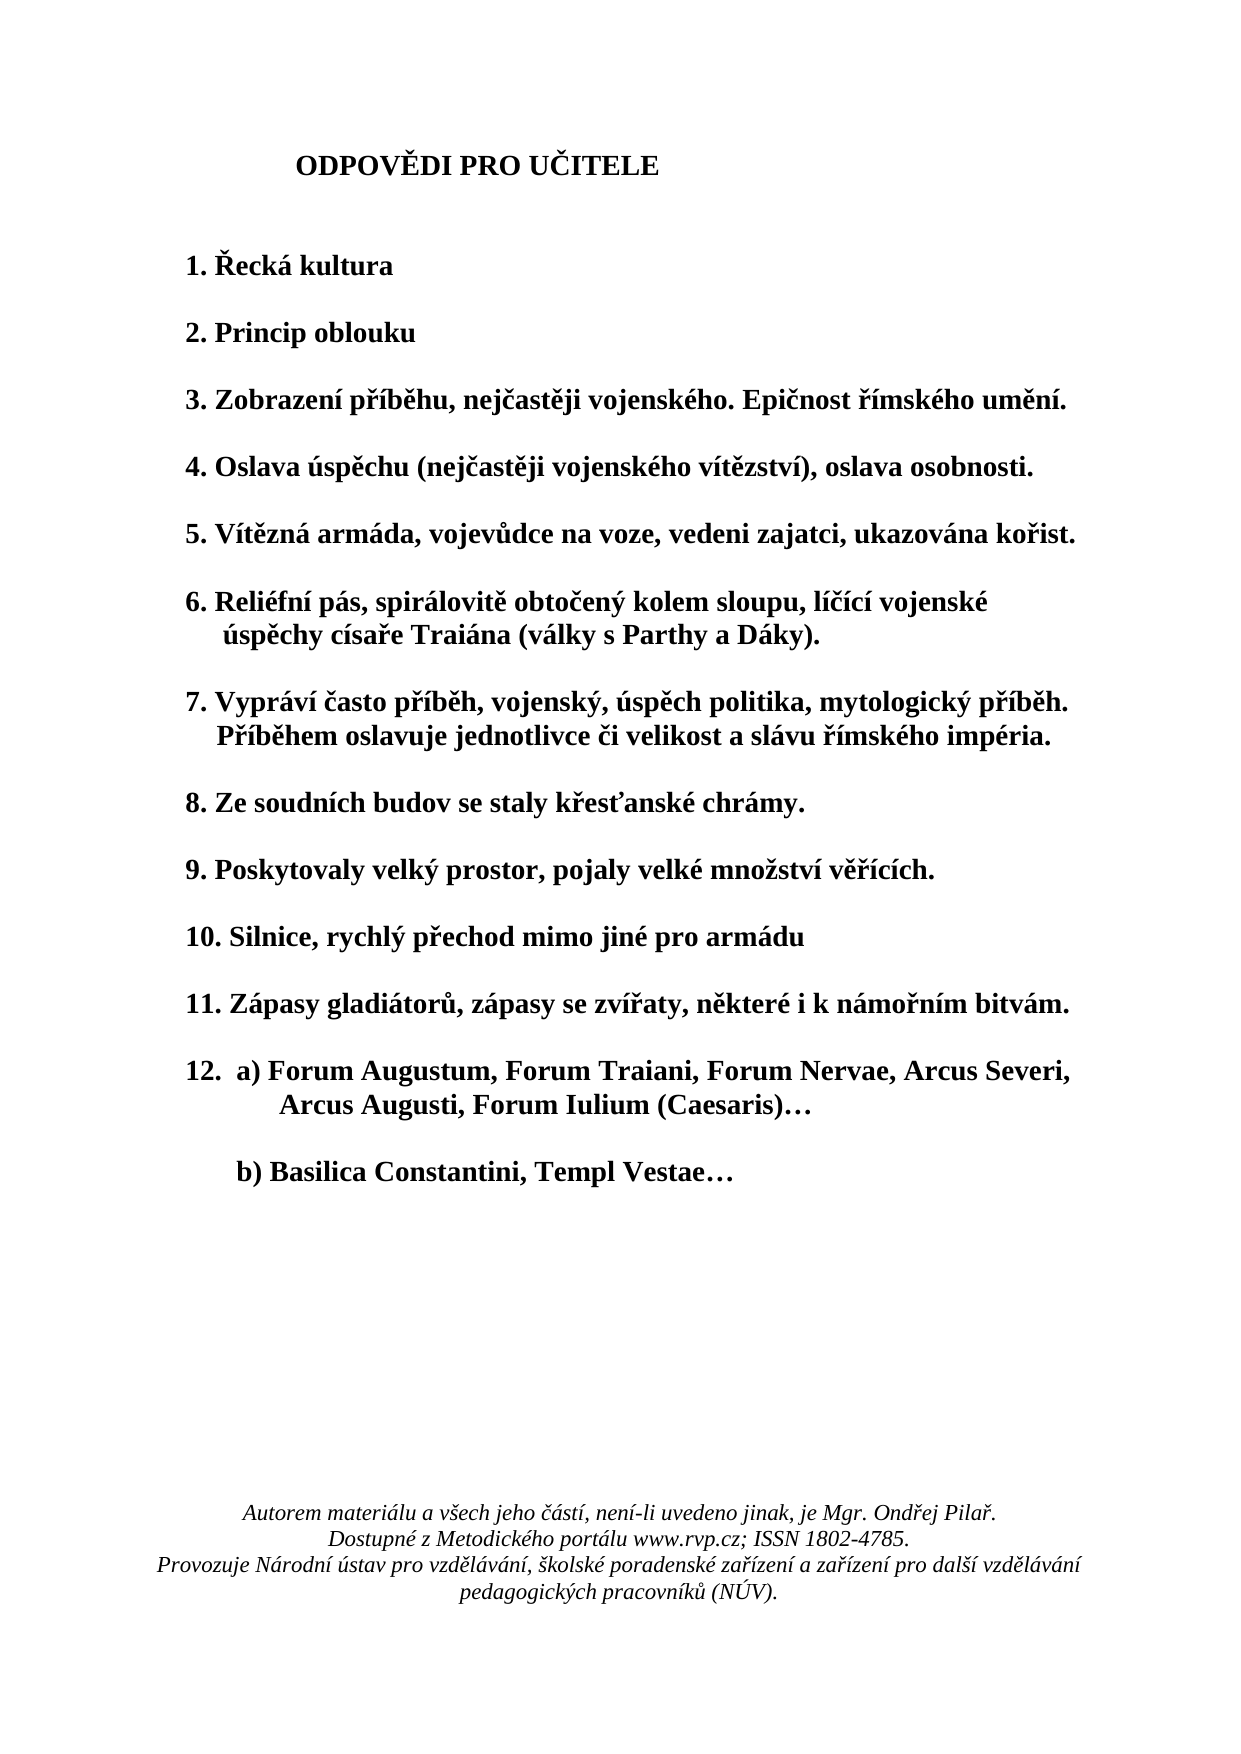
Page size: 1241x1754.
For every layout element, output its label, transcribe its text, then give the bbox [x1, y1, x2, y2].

text Autorem materiálu a všech jeho částí, není-li uvedeno jinak, je Mgr. Ondřej Pilař. Dostupné z Metodického portálu www.rvp.cz; ISSN 1802-4785. Provozuje Národní ústav pro vzdělávání, školské poradenské zařízení a zařízení pro další vzdělávání pedagogických pracovníků (NÚV). [148, 1499, 1093, 1604]
text 10. Silnice, rychlý přechod mimo jiné pro armádu [185, 919, 1093, 953]
text 1. Řecká kultura [185, 248, 1093, 282]
text 6. Reliéfní pás, spirálovitě obtočený kolem sloupu, líčící vojenské úspěchy císaře Traiána (války s Parthy a Dáky). [185, 584, 1093, 651]
text ODPOVĚDI PRO UČITELE [185, 148, 1093, 181]
text 7. Vypráví často příběh, vojenský, úspěch politika, mytologický příběh. [185, 684, 1093, 718]
text 11. Zápasy gladiátorů, zápasy se zvířaty, některé i k námořním bitvám. [185, 986, 1093, 1020]
text 8. Ze soudních budov se staly křesťanské chrámy. [185, 785, 1093, 818]
text 4. Oslava úspěchu (nejčastěji vojenského vítězství), oslava osobnosti. [185, 449, 1093, 483]
text 5. Vítězná armáda, vojevůdce na voze, vedeni zajatci, ukazována kořist. [185, 517, 1093, 550]
text b) Basilica Constantini, Templ Vestae… [185, 1154, 1093, 1187]
text 2. Princip oblouku [185, 315, 1093, 349]
text 3. Zobrazení příběhu, nejčastěji vojenského. Epičnost římského umění. [185, 382, 1093, 416]
text 12. a) Forum Augustum, Forum Traiani, Forum Nervae, Arcus Severi, Arcus Augusti, Forum Iulium (Caesaris)… [185, 1053, 1093, 1120]
text Příběhem oslavuje jednotlivce či velikost a slávu římského impéria. [185, 718, 1093, 751]
text 9. Poskytovaly velký prostor, pojaly velké množství věřících. [185, 852, 1093, 886]
